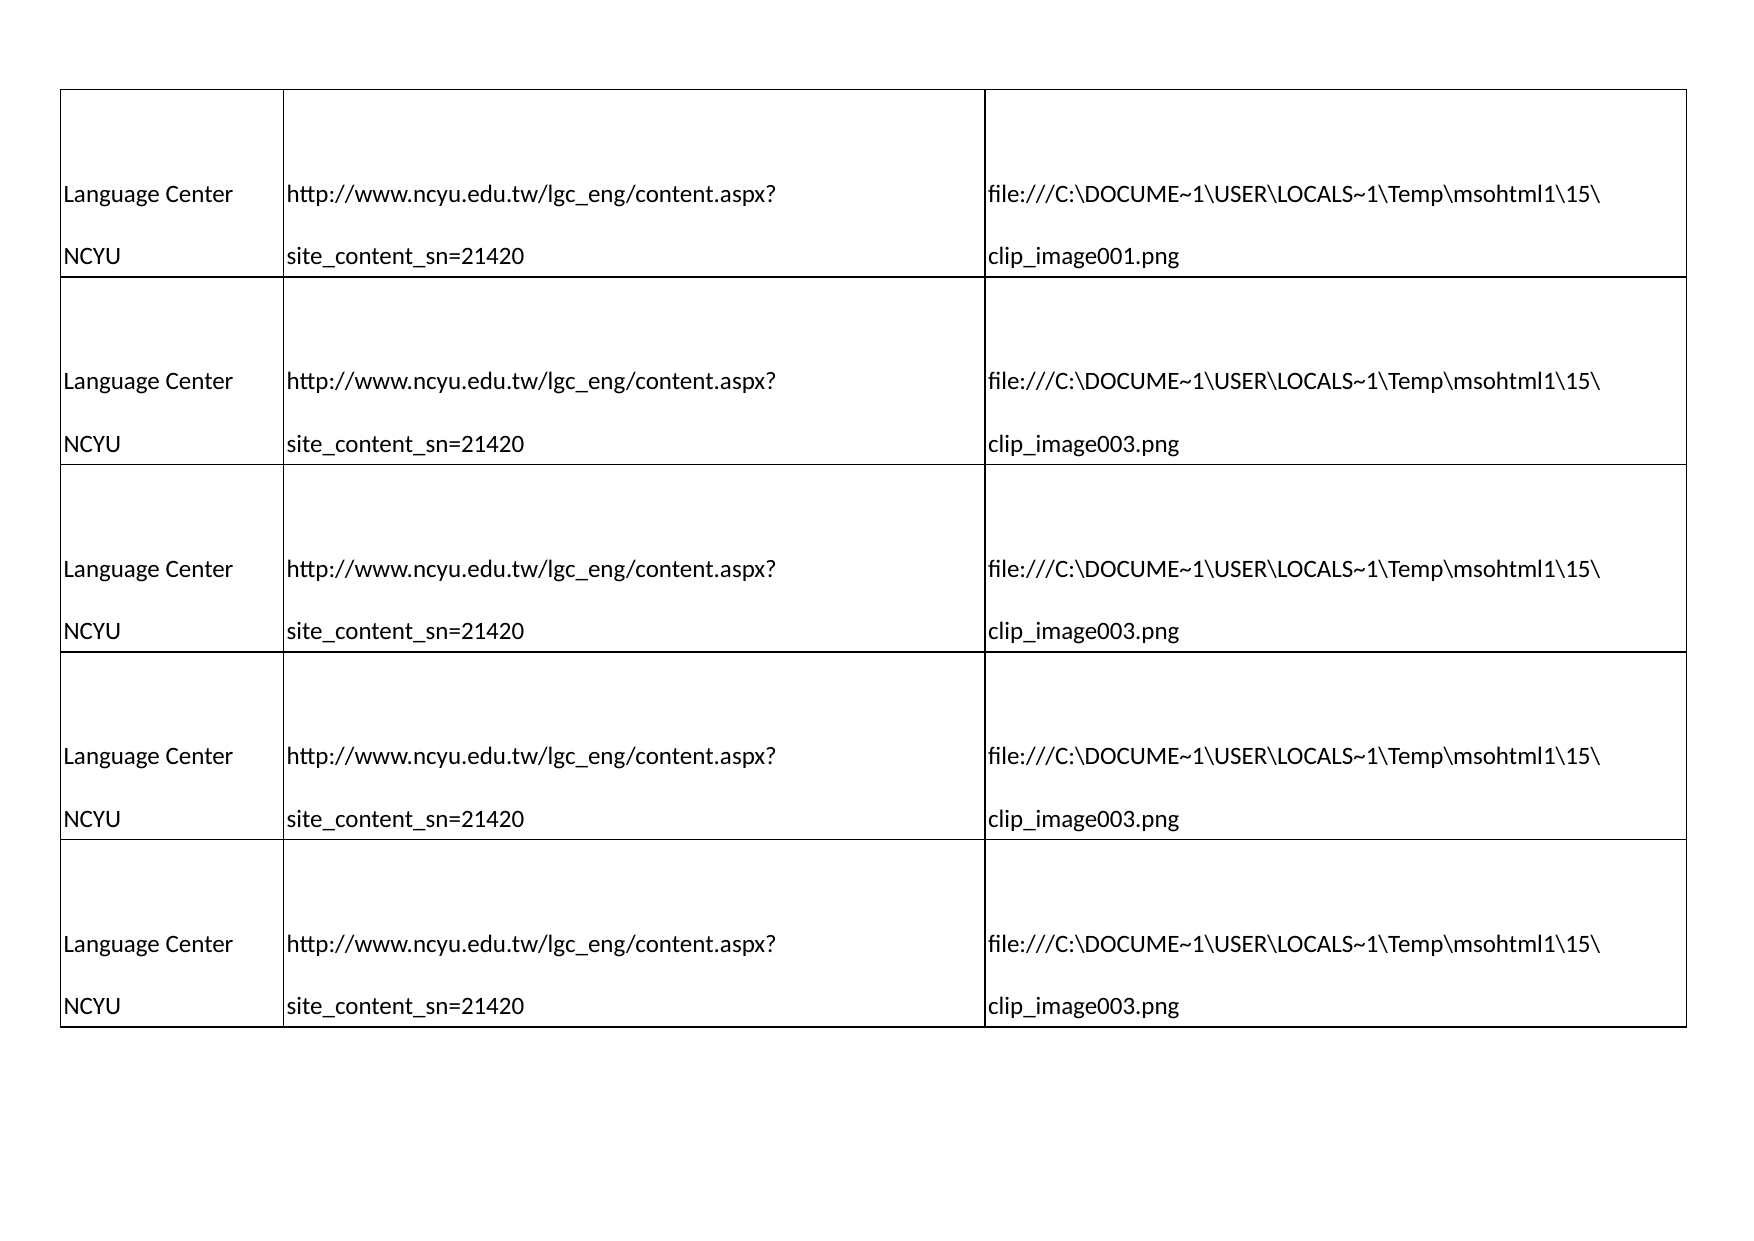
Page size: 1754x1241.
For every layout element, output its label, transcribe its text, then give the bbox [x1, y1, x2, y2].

table_cell Language Center NCYU [61, 278, 283, 464]
table_cell http://www.ncyu.edu.tw/lgc_eng/content.aspx?site_content_sn=21420 [284, 465, 984, 651]
table_cell http://www.ncyu.edu.tw/lgc_eng/content.aspx?site_content_sn=21420 [284, 653, 984, 839]
table_cell file:///C:\DOCUME~1\USER\LOCALS~1\Temp\msohtml1\15\clip_image001.png [986, 90, 1686, 276]
table_cell file:///C:\DOCUME~1\USER\LOCALS~1\Temp\msohtml1\15\clip_image003.png [986, 840, 1686, 1026]
table_cell http://www.ncyu.edu.tw/lgc_eng/content.aspx?site_content_sn=21420 [284, 840, 984, 1026]
table_cell Language Center NCYU [61, 465, 283, 651]
table_cell file:///C:\DOCUME~1\USER\LOCALS~1\Temp\msohtml1\15\clip_image003.png [986, 278, 1686, 464]
table_cell http://www.ncyu.edu.tw/lgc_eng/content.aspx?site_content_sn=21420 [284, 90, 984, 276]
table_cell http://www.ncyu.edu.tw/lgc_eng/content.aspx?site_content_sn=21420 [284, 278, 984, 464]
table_cell Language Center NCYU [61, 840, 283, 1026]
table_cell file:///C:\DOCUME~1\USER\LOCALS~1\Temp\msohtml1\15\clip_image003.png [986, 465, 1686, 651]
table_cell file:///C:\DOCUME~1\USER\LOCALS~1\Temp\msohtml1\15\clip_image003.png [986, 653, 1686, 839]
table_cell Language Center NCYU [61, 653, 283, 839]
table_cell Language Center NCYU [61, 90, 283, 276]
